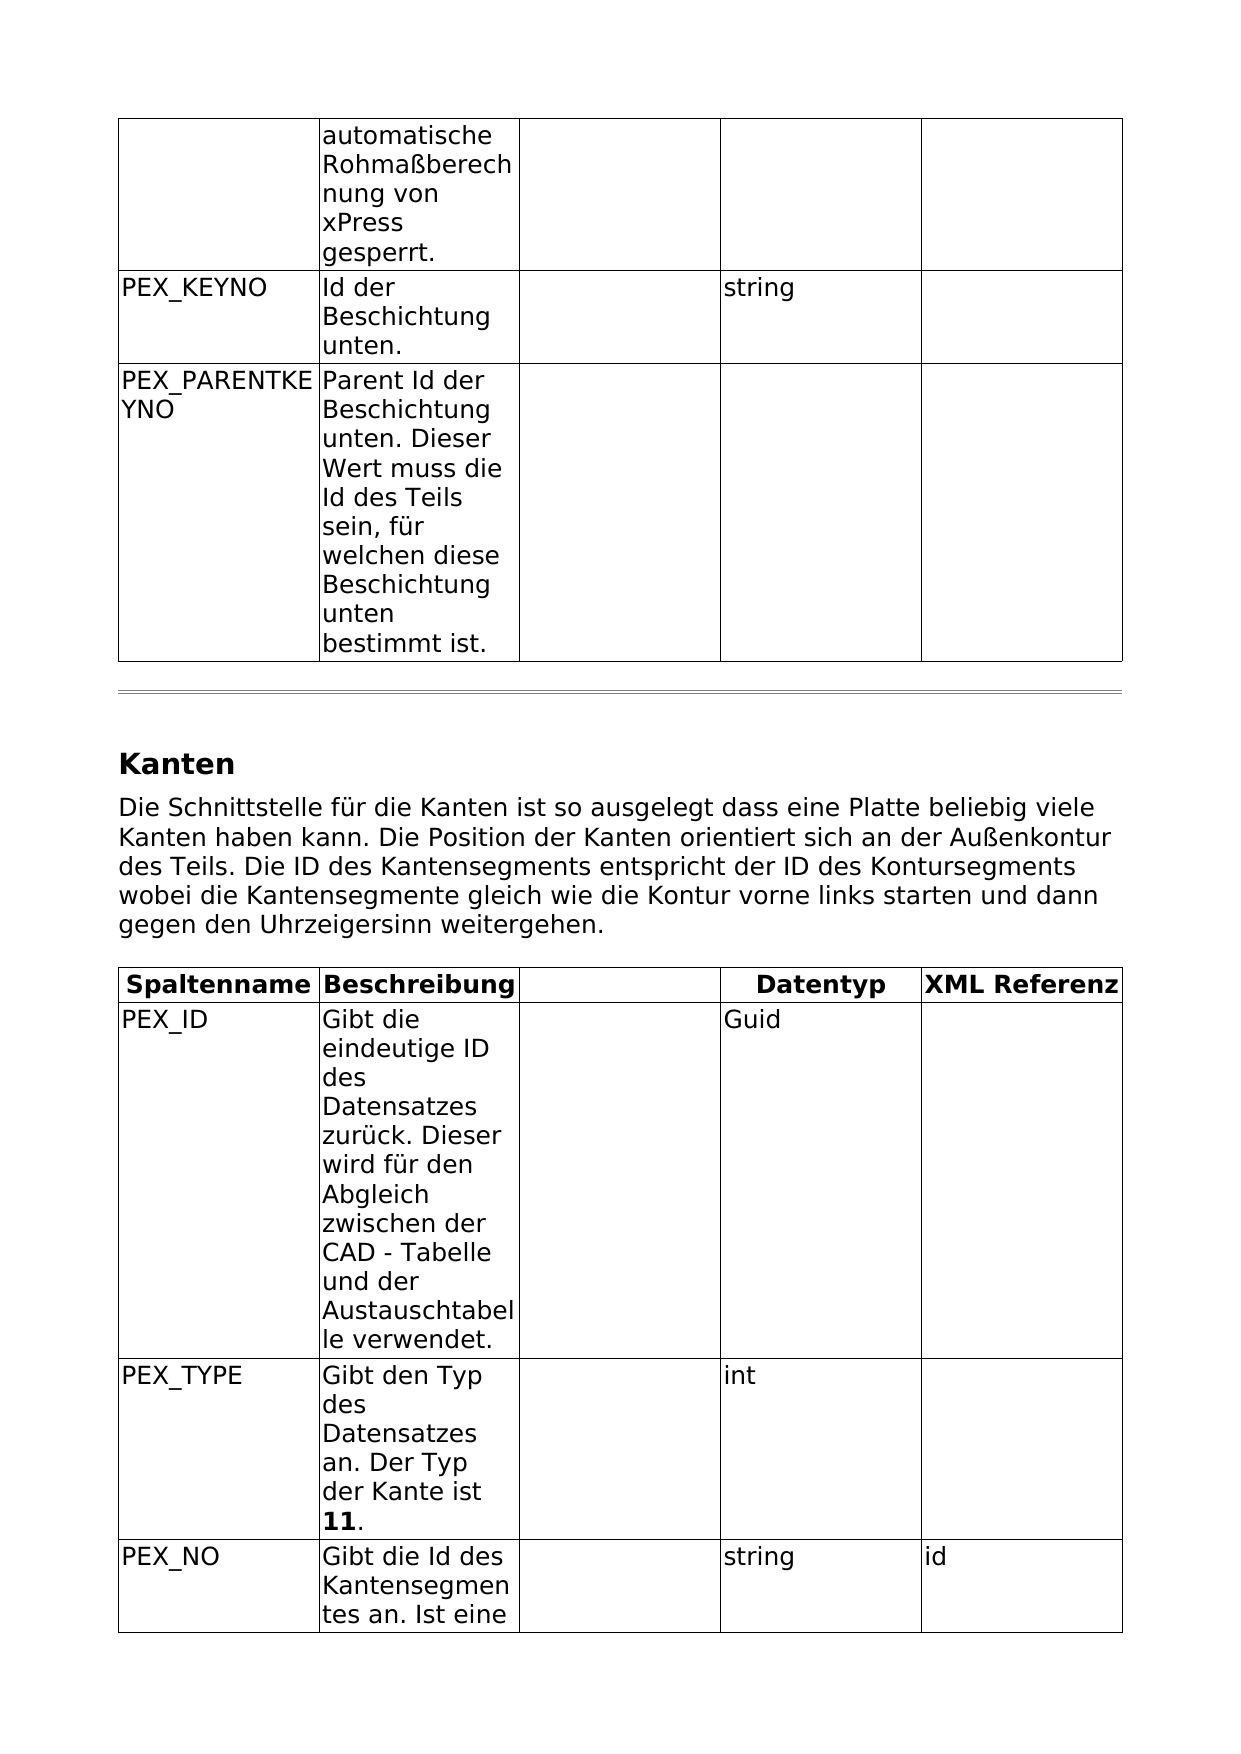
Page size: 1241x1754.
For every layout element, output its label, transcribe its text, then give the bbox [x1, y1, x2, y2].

table_cell automatische Rohmaßberechnung von xPress gesperrt. [320, 119, 519, 270]
table_header XML Referenz [922, 968, 1122, 1002]
table_cell [520, 364, 720, 661]
table_cell Parent Id der Beschichtung unten. Dieser Wert muss die Id des Teils sein, für welchen diese Beschichtung unten bestimmt ist. [320, 364, 519, 661]
table_cell [520, 1540, 720, 1632]
table_header Spaltenname [119, 968, 319, 1002]
text Die Schnittstelle für die Kanten ist so ausgelegt dass eine Platte beliebig viele Kanten haben kann. Die Position der Kanten orientiert sich an der Außenkontur des Teils. Die ID des Kantensegments entspricht der ID des Kontursegments wobei die Kantensegmente gleich wie die Kontur vorne links starten und dann gegen den Uhrzeigersinn weitergehen. [118, 794, 1122, 939]
table_header Datentyp [721, 968, 921, 1002]
table_cell PEX_NO [119, 1540, 319, 1632]
table_cell int [721, 1359, 921, 1539]
subtitle Kanten [118, 747, 1122, 781]
table_cell PEX_ID [119, 1003, 319, 1358]
table_cell id [922, 1540, 1122, 1632]
table_cell Gibt den Typ des Datensatzes an. Der Typ der Kante ist 11. [320, 1359, 519, 1539]
table_cell [520, 119, 720, 270]
table_cell PEX_TYPE [119, 1359, 319, 1539]
table_cell [922, 1359, 1122, 1539]
table_cell [119, 119, 319, 270]
table_cell [520, 1003, 720, 1358]
table_cell [520, 1359, 720, 1539]
table_header [520, 968, 720, 1002]
table_cell string [721, 1540, 921, 1632]
table_header Beschreibung [320, 968, 519, 1002]
table_cell Gibt die eindeutige ID des Datensatzes zurück. Dieser wird für den Abgleich zwischen der CAD - Tabelle und der Austauschtabelle verwendet. [320, 1003, 519, 1358]
table_cell [922, 364, 1122, 661]
table_cell PEX_KEYNO [119, 271, 319, 363]
table_cell Id der Beschichtung unten. [320, 271, 519, 363]
table_cell PEX_PARENTKEYNO [119, 364, 319, 661]
table_cell Gibt die Id des Kantensegmentes an. Ist eine [320, 1540, 519, 1632]
table_cell [922, 271, 1122, 363]
table_cell [922, 119, 1122, 270]
table_cell [721, 119, 921, 270]
table_cell [922, 1003, 1122, 1358]
table_cell [520, 271, 720, 363]
table_cell string [721, 271, 921, 363]
table_cell [721, 364, 921, 661]
table_cell Guid [721, 1003, 921, 1358]
